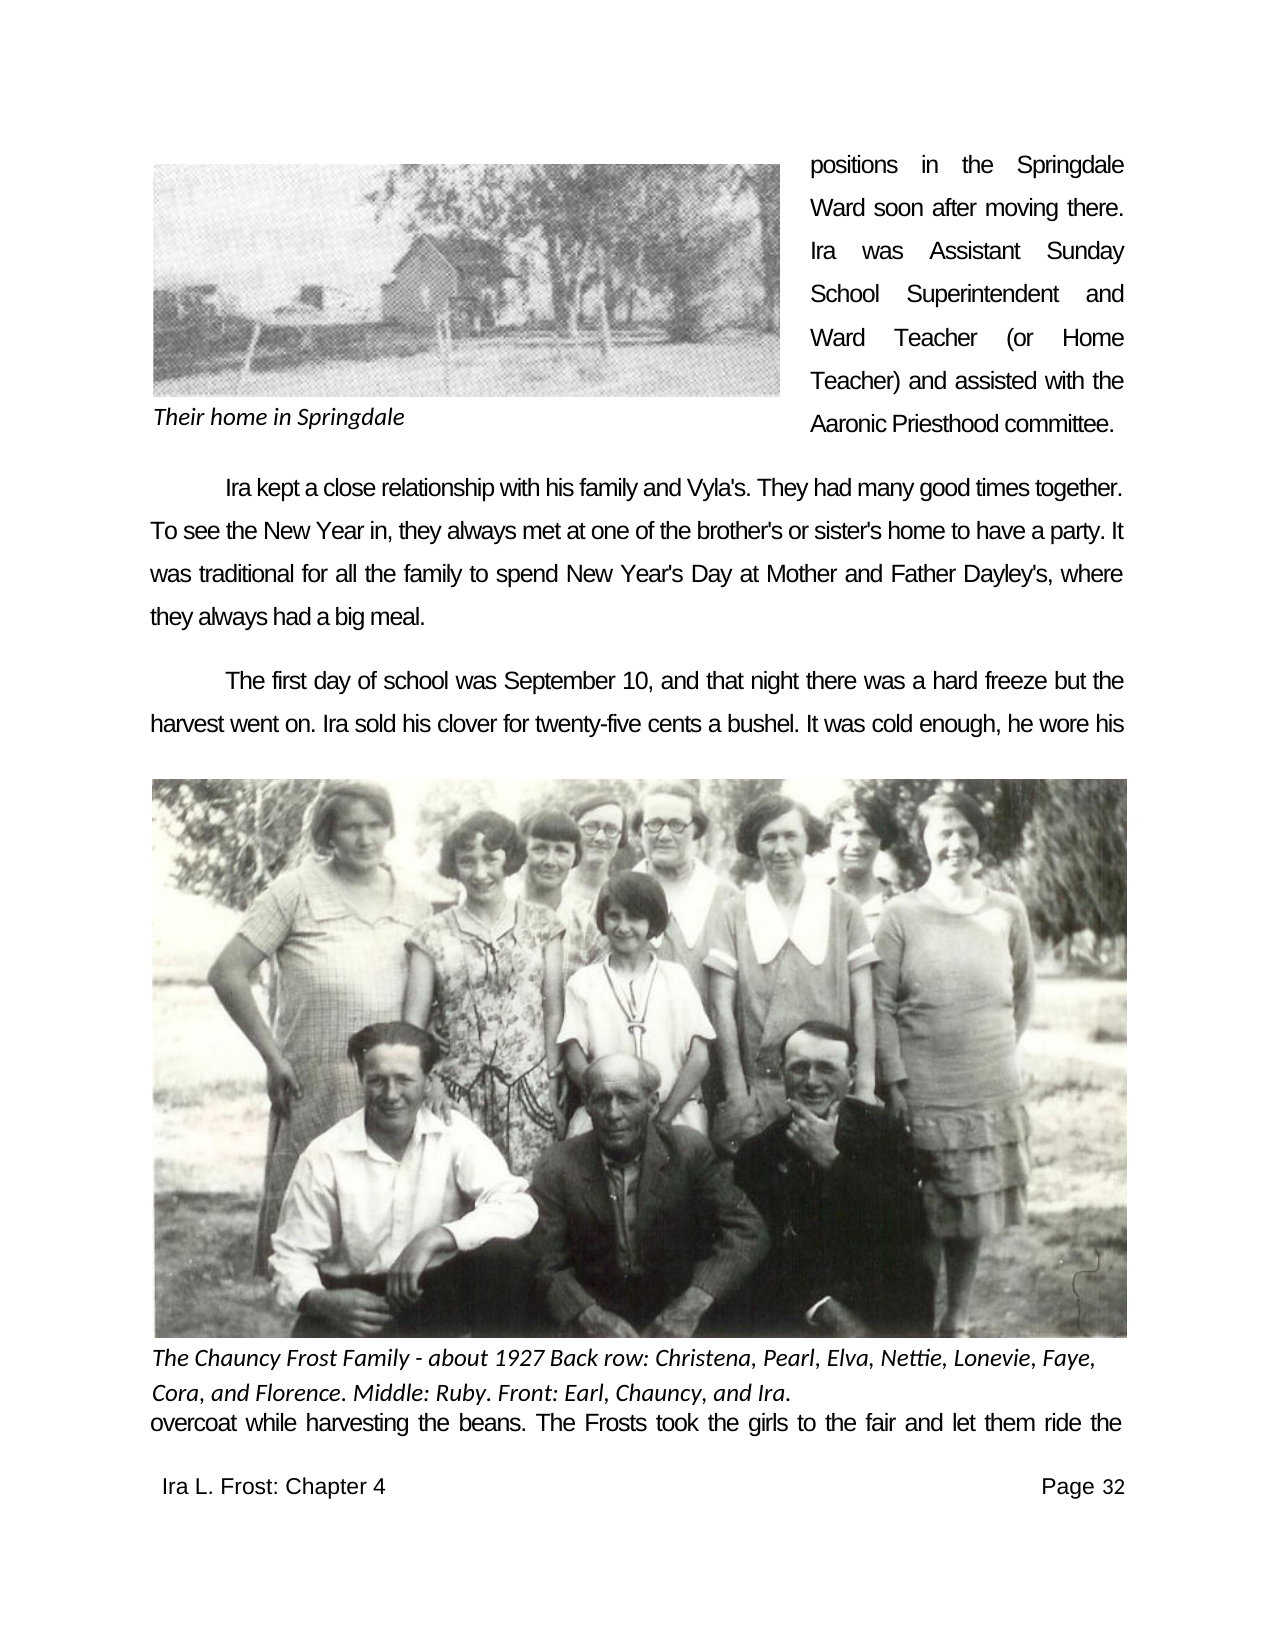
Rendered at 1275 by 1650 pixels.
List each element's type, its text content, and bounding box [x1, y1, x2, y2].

picture [152, 779, 1127, 1338]
text Ira kept a close relationship with his family and Vyla's. They had many good times together. To see the New Year in, they always met at one of the brother's or sister's home to have a party. It was traditional for all the family to spend New Year's Day at Mother and Father Dayley's, where they always had a big meal. [150, 473, 1125, 631]
text The first day of school was September 10, and that night there was a hard freeze but the harvest went on. Ira sold his clover for twenty-five cents a bushel. It was cold enough, he wore his overcoat while harvesting the beans. The Frosts took the girls to the fair and let them ride the [150, 666, 1125, 1436]
text positions in the Springdale Ward soon after moving there. Ira was Assistant Sunday School Superintendent and Ward Teacher (or Home Teacher) and assisted with the Aaronic Priesthood committee. [150, 150, 1125, 437]
text The Chauncy Frost Family - about 1927 Back row: Christena, Pearl, Elva, Nettie, Lonevie, Faye, Cora, and Florence. Middle: Ruby. Front: Earl, Chauncy, and Ira. [152, 1338, 1127, 1408]
text Their home in Springdale [153, 397, 780, 432]
picture [153, 164, 780, 397]
